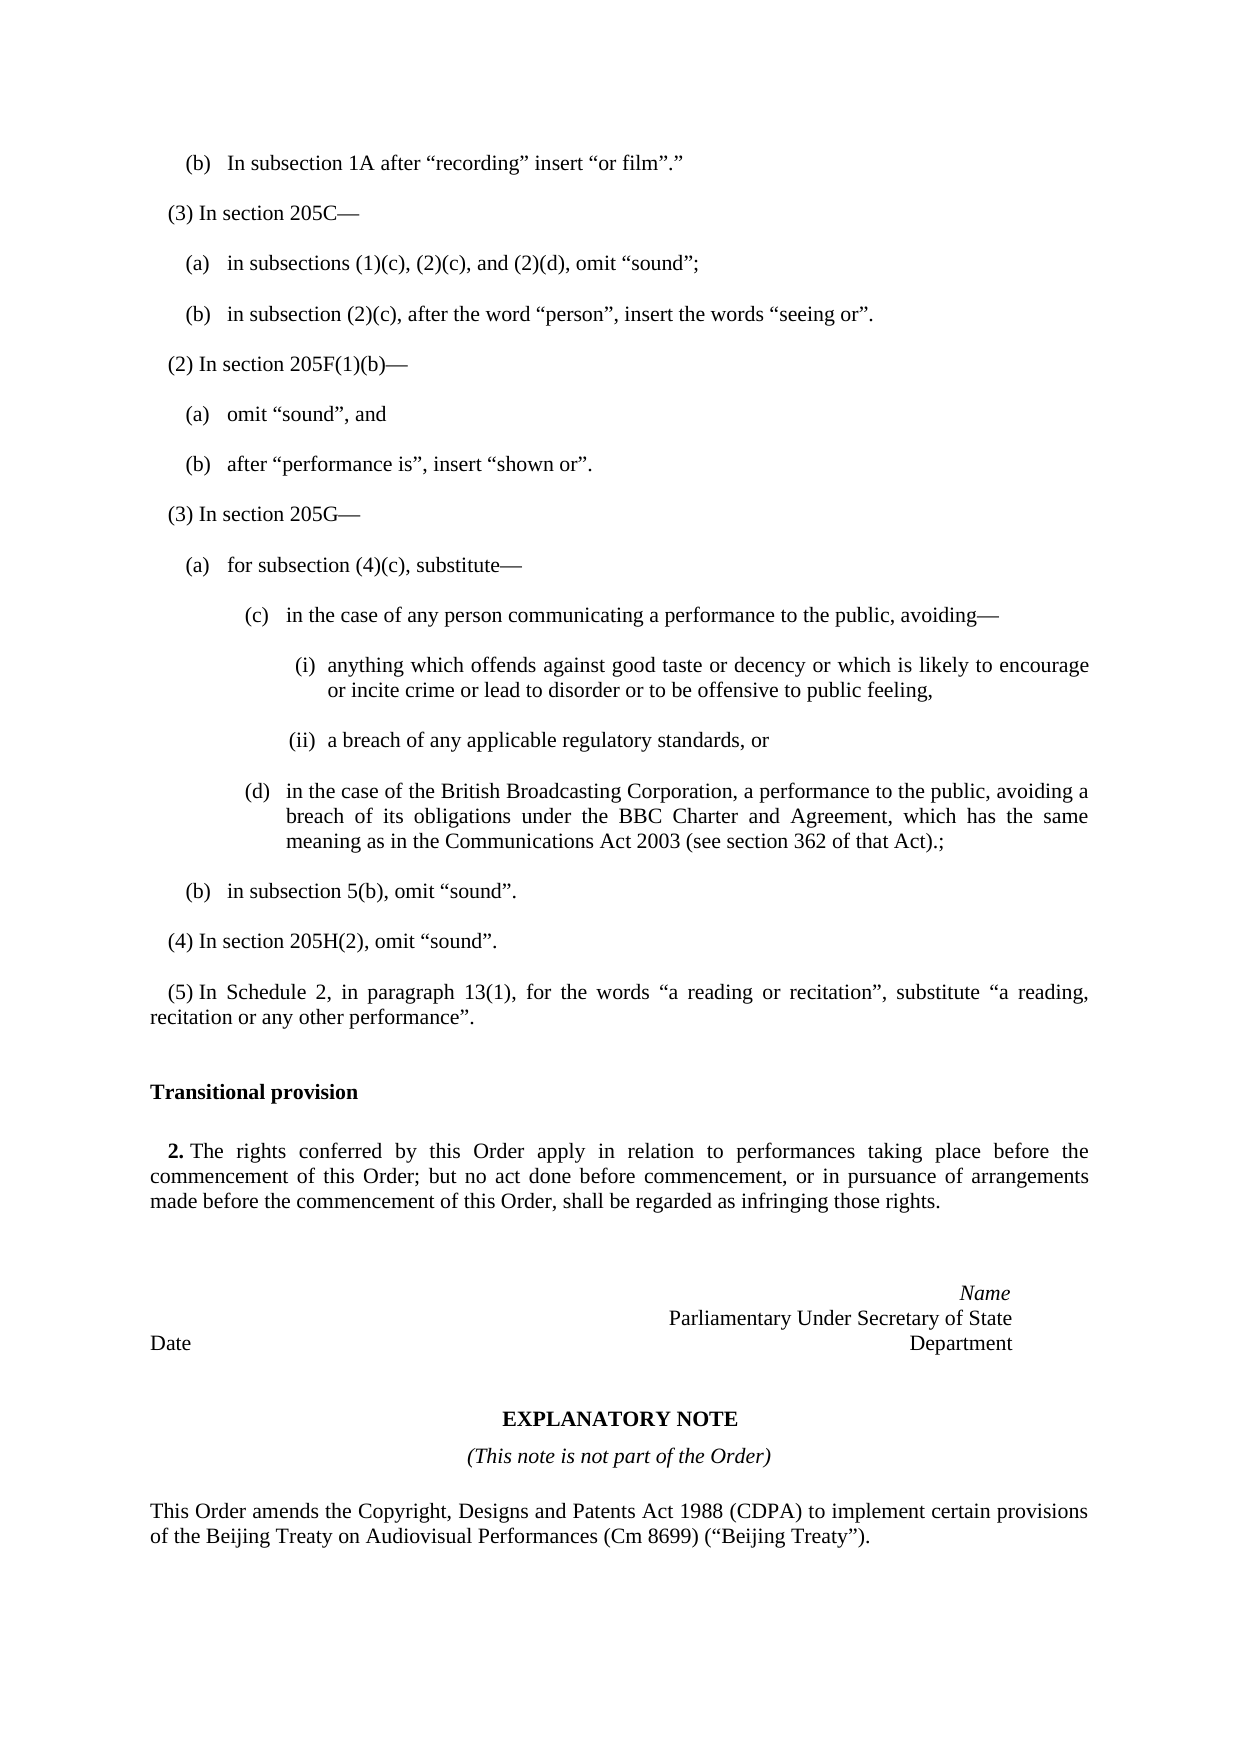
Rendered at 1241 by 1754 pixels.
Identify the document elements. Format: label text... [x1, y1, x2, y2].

list In section 205C— [150, 200, 1090, 225]
list after “performance is”, insert “shown or”. [185, 451, 1090, 476]
list for subsection (4)(c), substitute— [185, 552, 1090, 577]
list In subsection 1A after “recording” insert “or film”.” [185, 150, 1090, 175]
text (This note is not part of the Order) [150, 1443, 1090, 1468]
text (ii) a breach of any applicable regulatory standards, or [150, 727, 1090, 753]
text (c) in the case of any person communicating a performance to the public, avoiding— [244, 602, 1090, 627]
text Name [150, 1280, 1090, 1305]
list in subsections (1)(c), (2)(c), and (2)(d), omit “sound”; [185, 250, 1090, 276]
list In section 205G— [150, 501, 1090, 527]
list omit “sound”, and [185, 401, 1090, 426]
list In section 205H(2), omit “sound”. [150, 928, 1090, 954]
text This Order amends the Copyright, Designs and Patents Act 1988 (CDPA) to implement certain provisions of the Beijing Treaty on Audiovisual Performances (Cm 8699) (“Beijing Treaty”). [150, 1498, 1090, 1548]
text Parliamentary Under Secretary of State [150, 1305, 1090, 1330]
text EXPLANATORY NOTE [150, 1406, 1090, 1431]
list in subsection 5(b), omit “sound”. [185, 878, 1090, 903]
text Date Department [150, 1330, 1090, 1356]
list In Schedule 2, in paragraph 13(1), for the words “a reading or recitation”, substitute “a reading, recitation or any other performance”. [150, 979, 1090, 1029]
text Transitional provision [150, 1079, 1090, 1104]
list The rights conferred by this Order apply in relation to performances taking place before the commencement of this Order; but no act done before commencement, or in pursuance of arrangements made before the commencement of this Order, shall be regarded as infringing those rights. [150, 1138, 1090, 1213]
text (d) in the case of the British Broadcasting Corporation, a performance to the public, avoiding a breach of its obligations under the BBC Charter and Agreement, which has the same meaning as in the Communications Act 2003 (see section 362 of that Act).; [244, 778, 1090, 853]
list in subsection (2)(c), after the word “person”, insert the words “seeing or”. [185, 301, 1090, 326]
text (i) anything which offends against good taste or decency or which is likely to encourage or incite crime or lead to disorder or to be offensive to public feeling, [150, 652, 1090, 702]
list In section 205F(1)(b)— [150, 351, 1090, 376]
